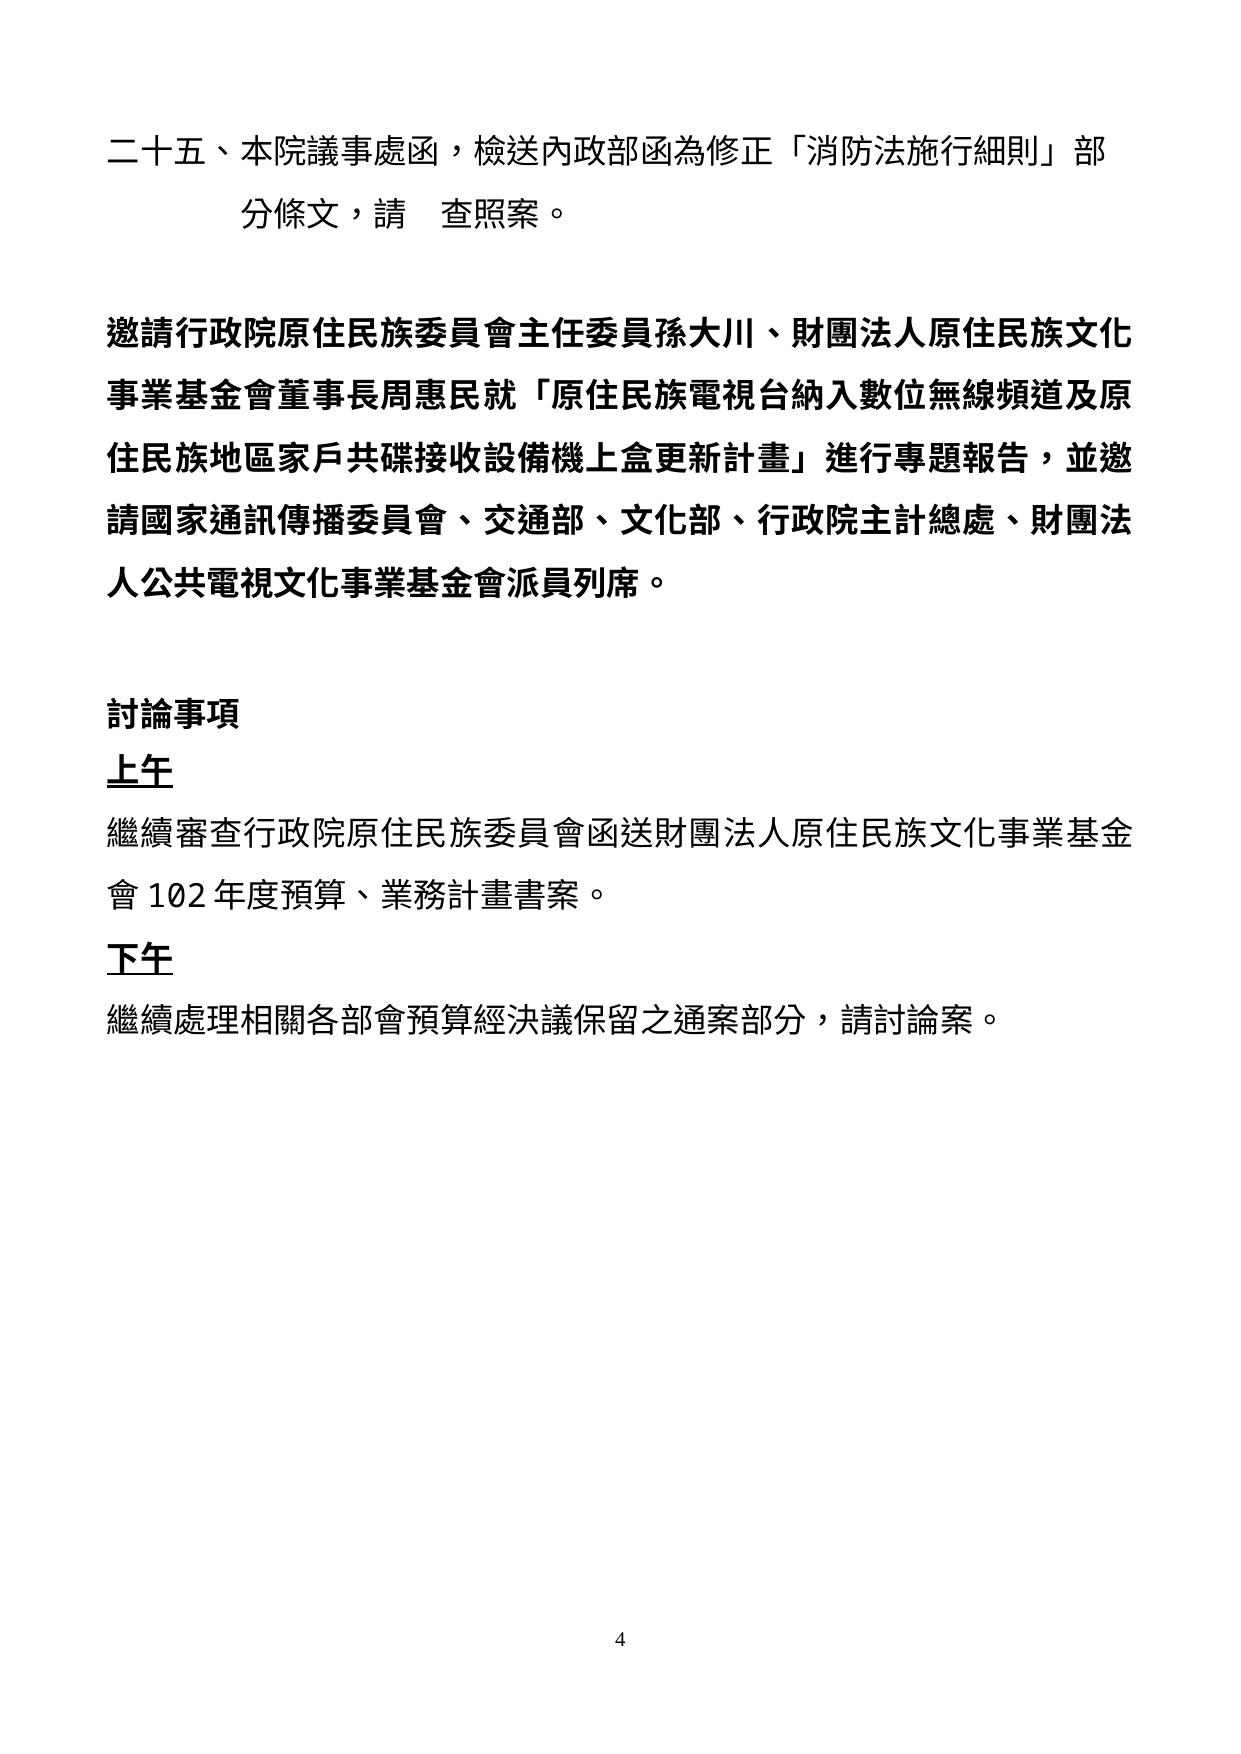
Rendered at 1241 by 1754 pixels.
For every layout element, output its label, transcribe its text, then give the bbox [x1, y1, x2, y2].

text 上午 [106, 733, 1134, 795]
text 下午 [106, 920, 1134, 983]
text 二十五、本院議事處函，檢送內政部函為修正「消防法施行細則」部分條文，請 查照案。 [106, 108, 1134, 233]
text 繼續處理相關各部會預算經決議保留之通案部分，請討論案。 [106, 983, 1134, 1045]
text 邀請行政院原住民族委員會主任委員孫大川、財團法人原住民族文化事業基金會董事長周惠民就「原住民族電視台納入數位無線頻道及原住民族地區家戶共碟接收設備機上盒更新計畫」進行專題報告，並邀請國家通訊傳播委員會、交通部、文化部、行政院主計總處、財團法人公共電視文化事業基金會派員列席。 [106, 295, 1134, 608]
text 繼續審查行政院原住民族委員會函送財團法人原住民族文化事業基金會102年度預算、業務計畫書案。 [106, 795, 1134, 920]
text 討論事項 [106, 670, 1134, 733]
